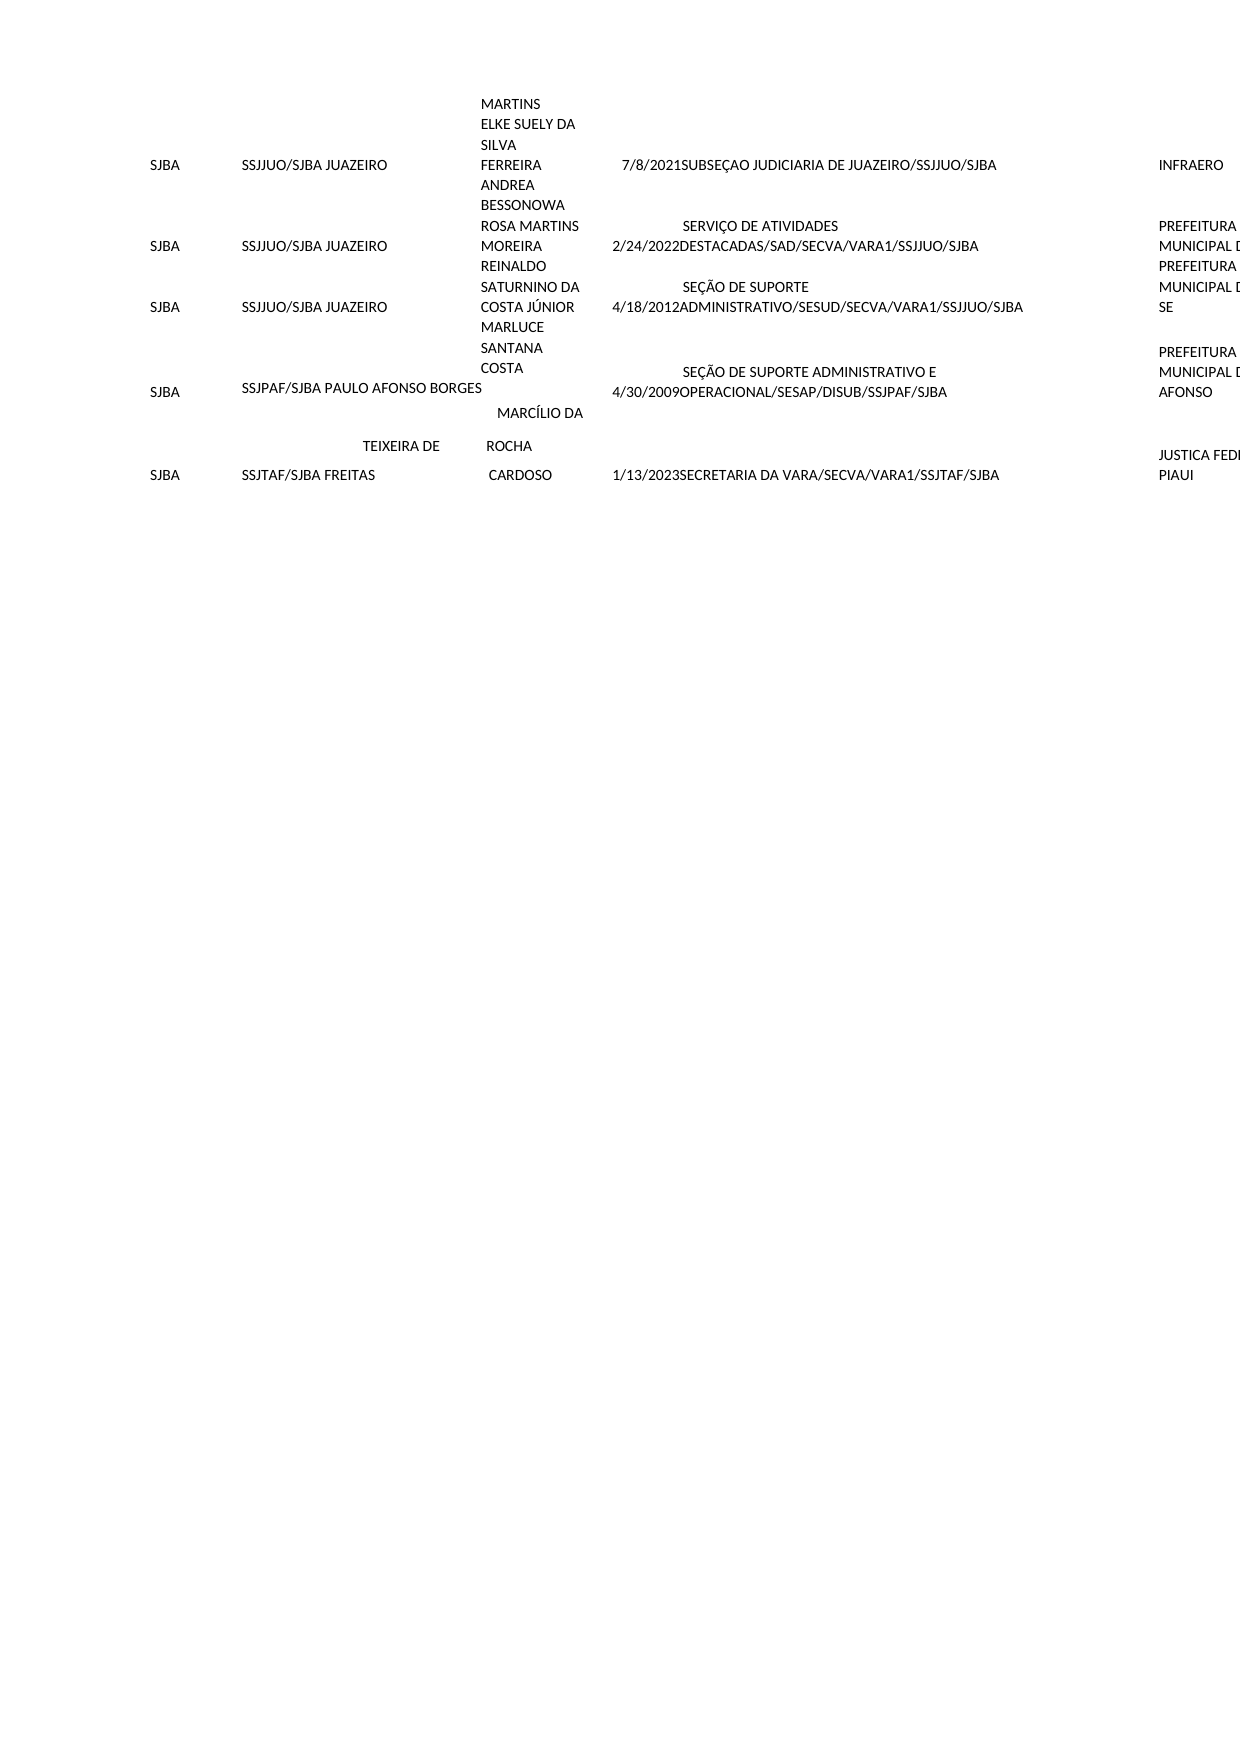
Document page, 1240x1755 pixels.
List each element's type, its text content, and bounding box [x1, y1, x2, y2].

table_cell SJBA [150, 114, 242, 175]
table_cell MARLUCE SANTANA COSTA [481, 318, 604, 378]
table_cell PREFEITURA MUNICIPAL DE SALVADOR [1159, 175, 1240, 257]
table_cell [604, 94, 1158, 114]
table_cell [242, 318, 481, 378]
table_cell PREFEITURA MUNICIPAL DE SALVADOR [1159, 94, 1240, 114]
table_cell SSJJUO/SJBA JUAZEIRO [242, 175, 481, 257]
table_cell 1/13/2023SECRETARIA DA VARA/SECVA/VARA1/SSJTAF/SJBA [604, 403, 1158, 486]
table_cell PREFEITURA MUNICIPAL DE SENTO SE [1159, 257, 1240, 317]
table_cell PREFEITURA MUNICIPAL DE PAULO AFONSO [1159, 318, 1240, 403]
table_cell [150, 94, 242, 114]
table_cell SERVIÇO DE ATIVIDADES 2/24/2022DESTACADAS/SAD/SECVA/VARA1/SSJJUO/SJBA [604, 175, 1158, 257]
table_cell SJBA [150, 403, 242, 486]
table_cell SSJJUO/SJBA JUAZEIRO [242, 257, 481, 317]
table_cell REINALDO SATURNINO DA COSTA JÚNIOR [481, 257, 604, 317]
table_cell JUSTICA FEDERAL DO PIAUI [1159, 403, 1240, 486]
table_cell INFRAERO [1159, 114, 1240, 175]
table_cell SSJJUO/SJBA JUAZEIRO [242, 114, 481, 175]
table_cell SJBA [150, 318, 242, 403]
table_cell MARCÍLIO DA TEIXEIRA DE ROCHA SSJTAF/SJBA FREITAS CARDOSO [242, 403, 604, 486]
table_cell [242, 94, 481, 114]
table_cell SEÇÃO DE SUPORTE 4/18/2012ADMINISTRATIVO/SESUD/SECVA/VARA1/SSJJUO/SJBA [604, 257, 1158, 317]
table_cell ANDREA BESSONOWA ROSA MARTINS MOREIRA [481, 175, 604, 257]
table_cell SJBA [150, 175, 242, 257]
table_cell SJBA [150, 257, 242, 317]
table_cell MARTINS [481, 94, 604, 114]
table_cell 7/8/2021SUBSEÇAO JUDICIARIA DE JUAZEIRO/SSJJUO/SJBA [604, 114, 1158, 175]
table_cell SSJPAF/SJBA PAULO AFONSO BORGES [242, 379, 604, 403]
table_cell SEÇÃO DE SUPORTE ADMINISTRATIVO E 4/30/2009OPERACIONAL/SESAP/DISUB/SSJPAF/SJBA [604, 318, 1158, 403]
table_cell ELKE SUELY DA SILVA FERREIRA [481, 114, 604, 175]
